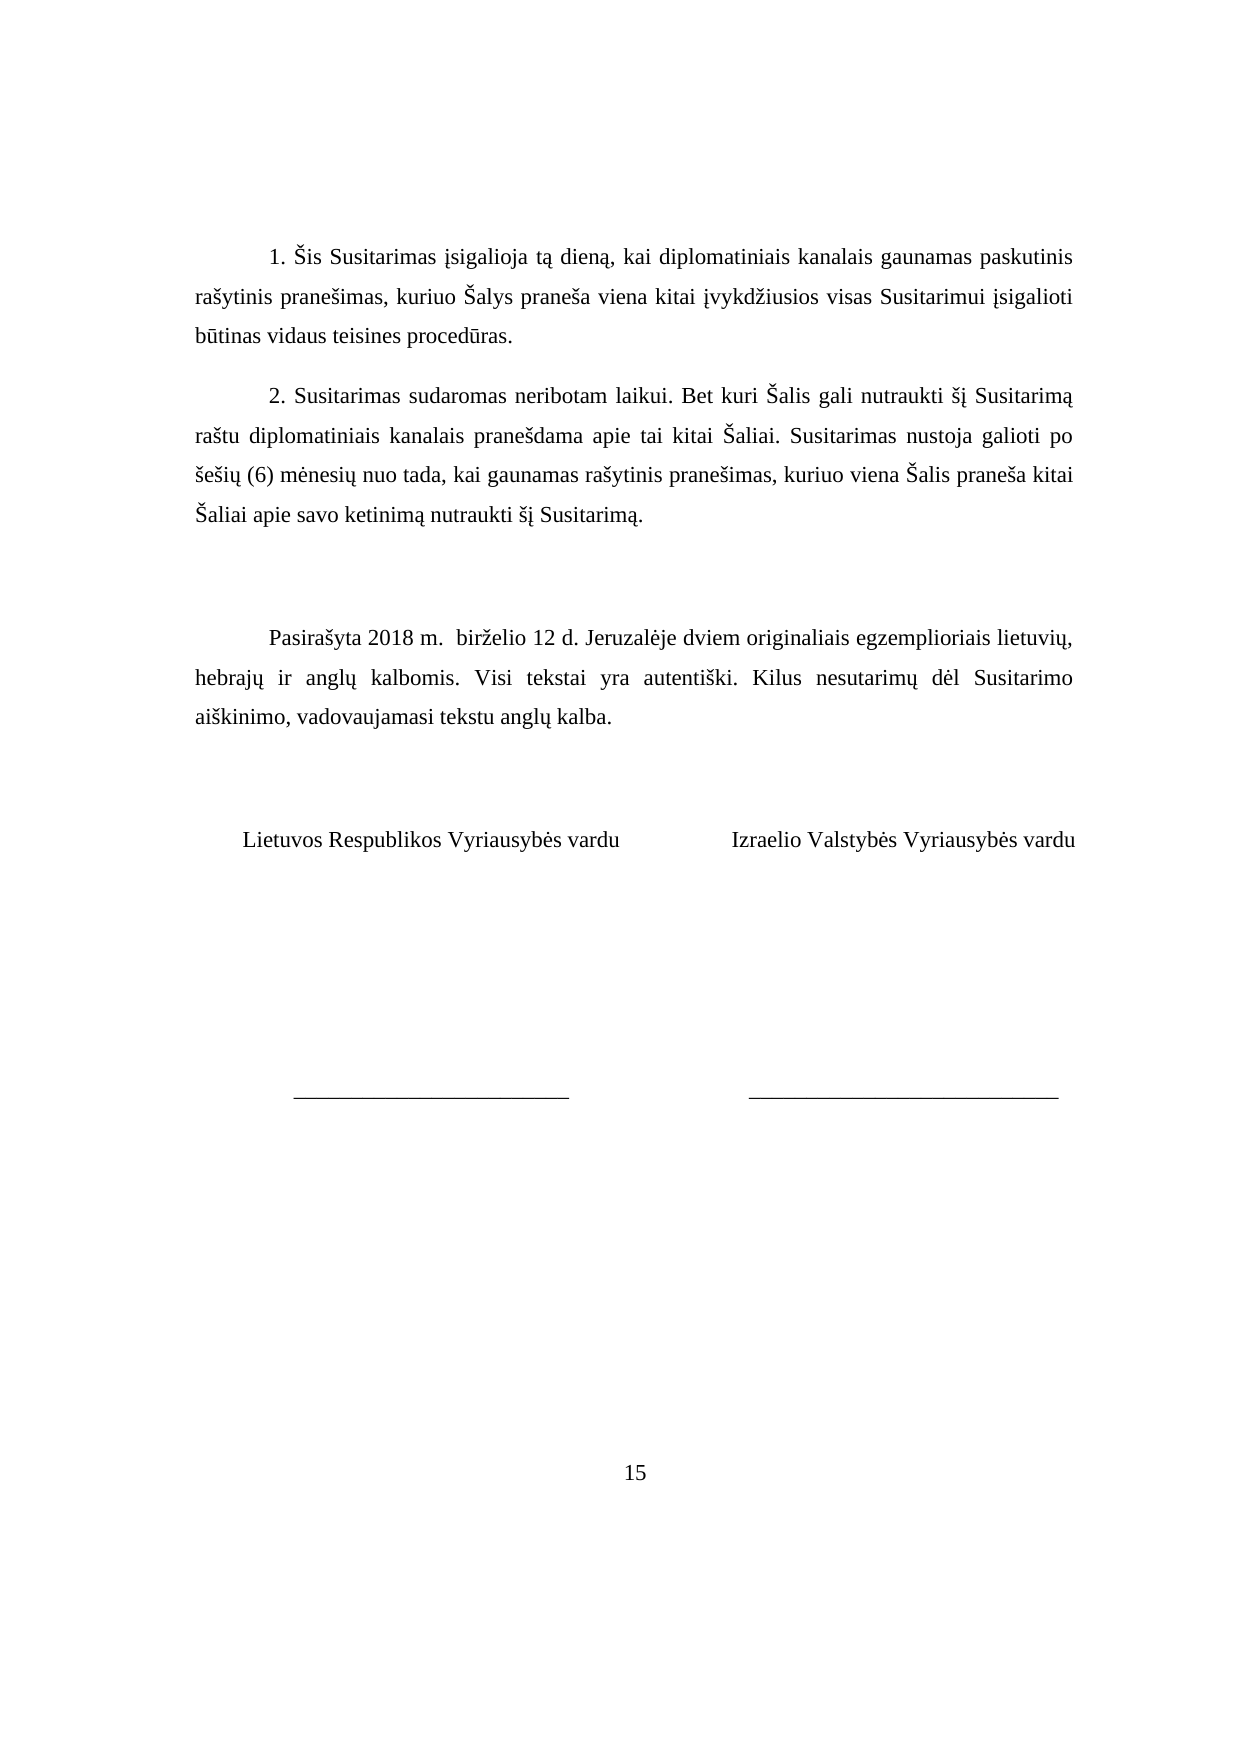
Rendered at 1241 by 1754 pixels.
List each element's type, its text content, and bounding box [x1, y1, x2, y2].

table_header Lietuvos Respublikos Vyriausybės vardu ________________________ [195, 826, 667, 1197]
text 2. Susitarimas sudaromas neribotam laikui. Bet kuri Šalis gali nutraukti šį Susitarimą raštu diplomatiniais kanalais pranešdama apie tai kitai Šaliai. Susitarimas nustoja galioti po šešių (6) mėnesių nuo tada, kai gaunamas rašytinis pranešimas, kuriuo viena Šalis praneša kitai Šaliai apie savo ketinimą nutraukti šį Susitarimą. [195, 383, 1075, 527]
text Pasirašyta 2018 m. birželio 12 d. Jeruzalėje dviem originaliais egzemplioriais lietuvių, hebrajų ir anglų kalbomis. Visi tekstai yra autentiški. Kilus nesutarimų dėl Susitarimo aiškinimo, vadovaujamasi tekstu anglų kalba. [195, 624, 1075, 729]
text 1. Šis Susitarimas įsigalioja tą dieną, kai diplomatiniais kanalais gaunamas paskutinis rašytinis pranešimas, kuriuo Šalys praneša viena kitai įvykdžiusios visas Susitarimui įsigalioti būtinas vidaus teisines procedūras. [195, 243, 1075, 349]
table_header Izraelio Valstybės Vyriausybės vardu ___________________________ [668, 826, 1140, 1197]
